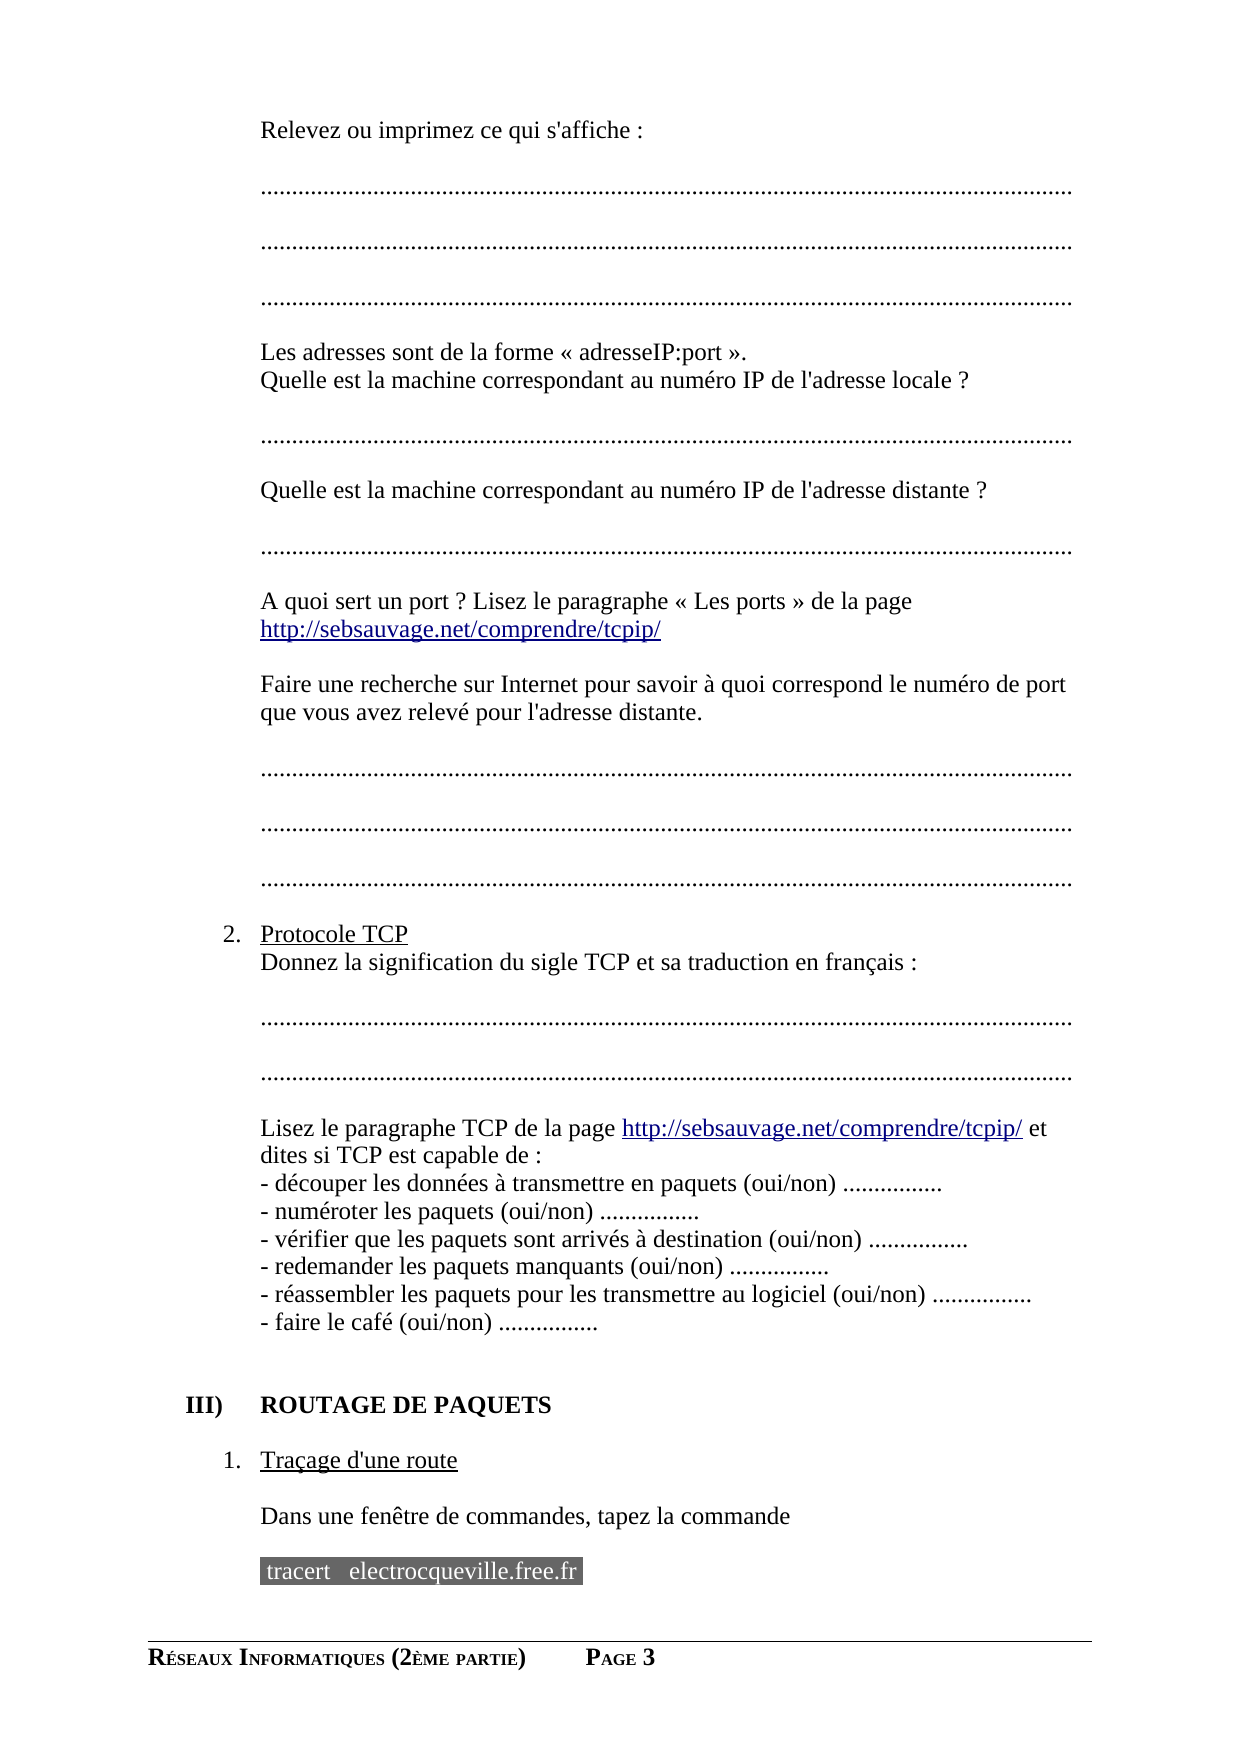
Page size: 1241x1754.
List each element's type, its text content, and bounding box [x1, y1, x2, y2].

list Traçage d'une route Dans une fenêtre de commandes, tapez la commande tracert electrocqueville.free.fr [223, 1446, 1092, 1613]
list ROUTAGE DE PAQUETS [185, 1391, 1092, 1446]
list Relevez ou imprimez ce qui s'affiche : .................................................................................................................................. .................................................................................................................................. .................................................................................................................................. Les adresses sont de la forme « adresseIP:port ». Quelle est la machine correspondant au numéro IP de l'adresse locale ? .................................................................................................................................. Quelle est la machine correspondant au numéro IP de l'adresse distante ? .................................................................................................................................. A quoi sert un port ? Lisez le paragraphe « Les ports » de la page http://sebsauvage.net/comprendre/tcpip/ Faire une recherche sur Internet pour savoir à quoi correspond le numéro de port que vous avez relevé pour l'adresse distante. .................................................................................................................................. .................................................................................................................................. .................................................................................................................................. [223, 89, 1092, 920]
list Protocole TCP Donnez la signification du sigle TCP et sa traduction en français : .................................................................................................................................. .................................................................................................................................. Lisez le paragraphe TCP de la page http://sebsauvage.net/comprendre/tcpip/ et dites si TCP est capable de : - découper les données à transmettre en paquets (oui/non) ................ - numéroter les paquets (oui/non) ................ - vérifier que les paquets sont arrivés à destination (oui/non) ................ - redemander les paquets manquants (oui/non) ................ - réassembler les paquets pour les transmettre au logiciel (oui/non) ................ - faire le café (oui/non) ................ [223, 920, 1092, 1391]
